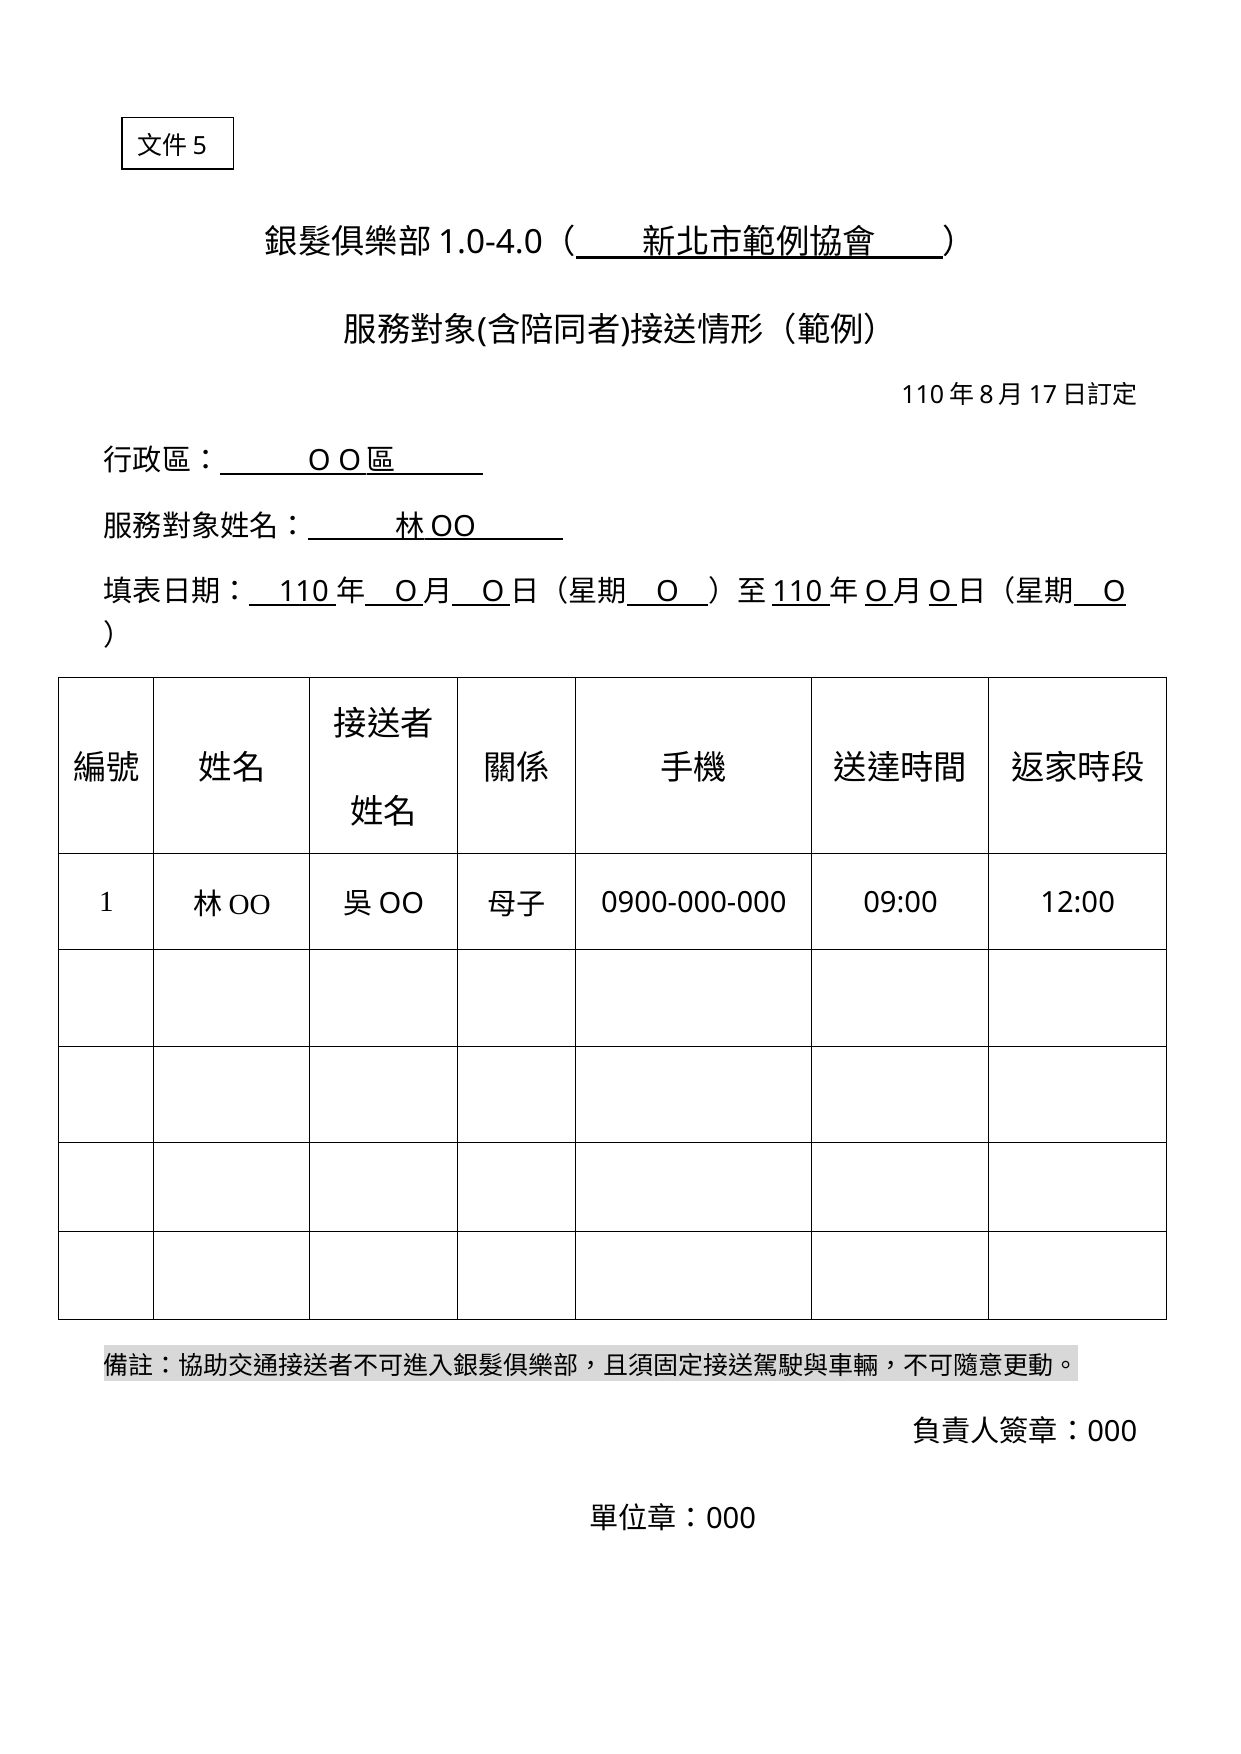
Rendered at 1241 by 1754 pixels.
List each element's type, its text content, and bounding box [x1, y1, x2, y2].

table_cell [812, 1232, 988, 1318]
text 110年8月17日訂定 [103, 370, 1137, 414]
table_cell [989, 1143, 1166, 1231]
table_cell [458, 1232, 575, 1318]
text 備註：協助交通接送者不可進入銀髮俱樂部，且須固定接送駕駛與車輛，不可隨意更動。 [103, 1341, 1166, 1385]
text 單位章：000 [103, 1494, 991, 1538]
table_cell [989, 1047, 1166, 1142]
table_cell [458, 1143, 575, 1231]
table_cell [310, 1232, 457, 1318]
table_header 接送者 姓名 [310, 678, 457, 853]
text 行政區： O O區 [103, 436, 1137, 480]
table_cell [576, 950, 811, 1046]
text 服務對象姓名： 林OO [103, 502, 1137, 545]
table_cell [576, 1047, 811, 1142]
table_cell [59, 950, 153, 1046]
text 填表日期： 110 年 O月 O日（星期 O ）至110 年O月O日（星期 O ） [103, 567, 1166, 655]
text 負責人簽章：000 [103, 1407, 1137, 1451]
table_cell 0900-000-000 [576, 854, 811, 949]
table_header 編號 [59, 678, 153, 853]
table_cell [310, 1047, 457, 1142]
table_cell [458, 950, 575, 1046]
table_cell [154, 1047, 309, 1142]
table_header 手機 [576, 678, 811, 853]
text 文件5 [137, 125, 218, 161]
table_cell [310, 1143, 457, 1231]
text 銀髮俱樂部1.0-4.0（ 新北市範例協會 ） [103, 195, 1137, 283]
table_cell 母子 [458, 854, 575, 949]
table_cell [310, 950, 457, 1046]
table_cell [154, 950, 309, 1046]
text 服務對象(含陪同者)接送情形（範例） [103, 283, 1137, 370]
table_cell [989, 1232, 1166, 1318]
table_cell [458, 1047, 575, 1142]
table_cell [154, 1143, 309, 1231]
table_cell 1 [59, 854, 153, 949]
table_cell [812, 1047, 988, 1142]
table_cell [812, 950, 988, 1046]
table_cell [154, 1232, 309, 1318]
table_cell [59, 1143, 153, 1231]
table_cell 林OO [154, 854, 309, 949]
table_cell [59, 1047, 153, 1142]
table_header 姓名 [154, 678, 309, 853]
table_cell [59, 1232, 153, 1318]
table_cell [812, 1143, 988, 1231]
table_cell 09:00 [812, 854, 988, 949]
table_cell [989, 950, 1166, 1046]
table_cell [576, 1232, 811, 1318]
table_header 關係 [458, 678, 575, 853]
table_header 送達時間 [812, 678, 988, 853]
table_header 返家時段 [989, 678, 1166, 853]
table_cell 吳OO [310, 854, 457, 949]
table_cell [576, 1143, 811, 1231]
table_cell 12:00 [989, 854, 1166, 949]
